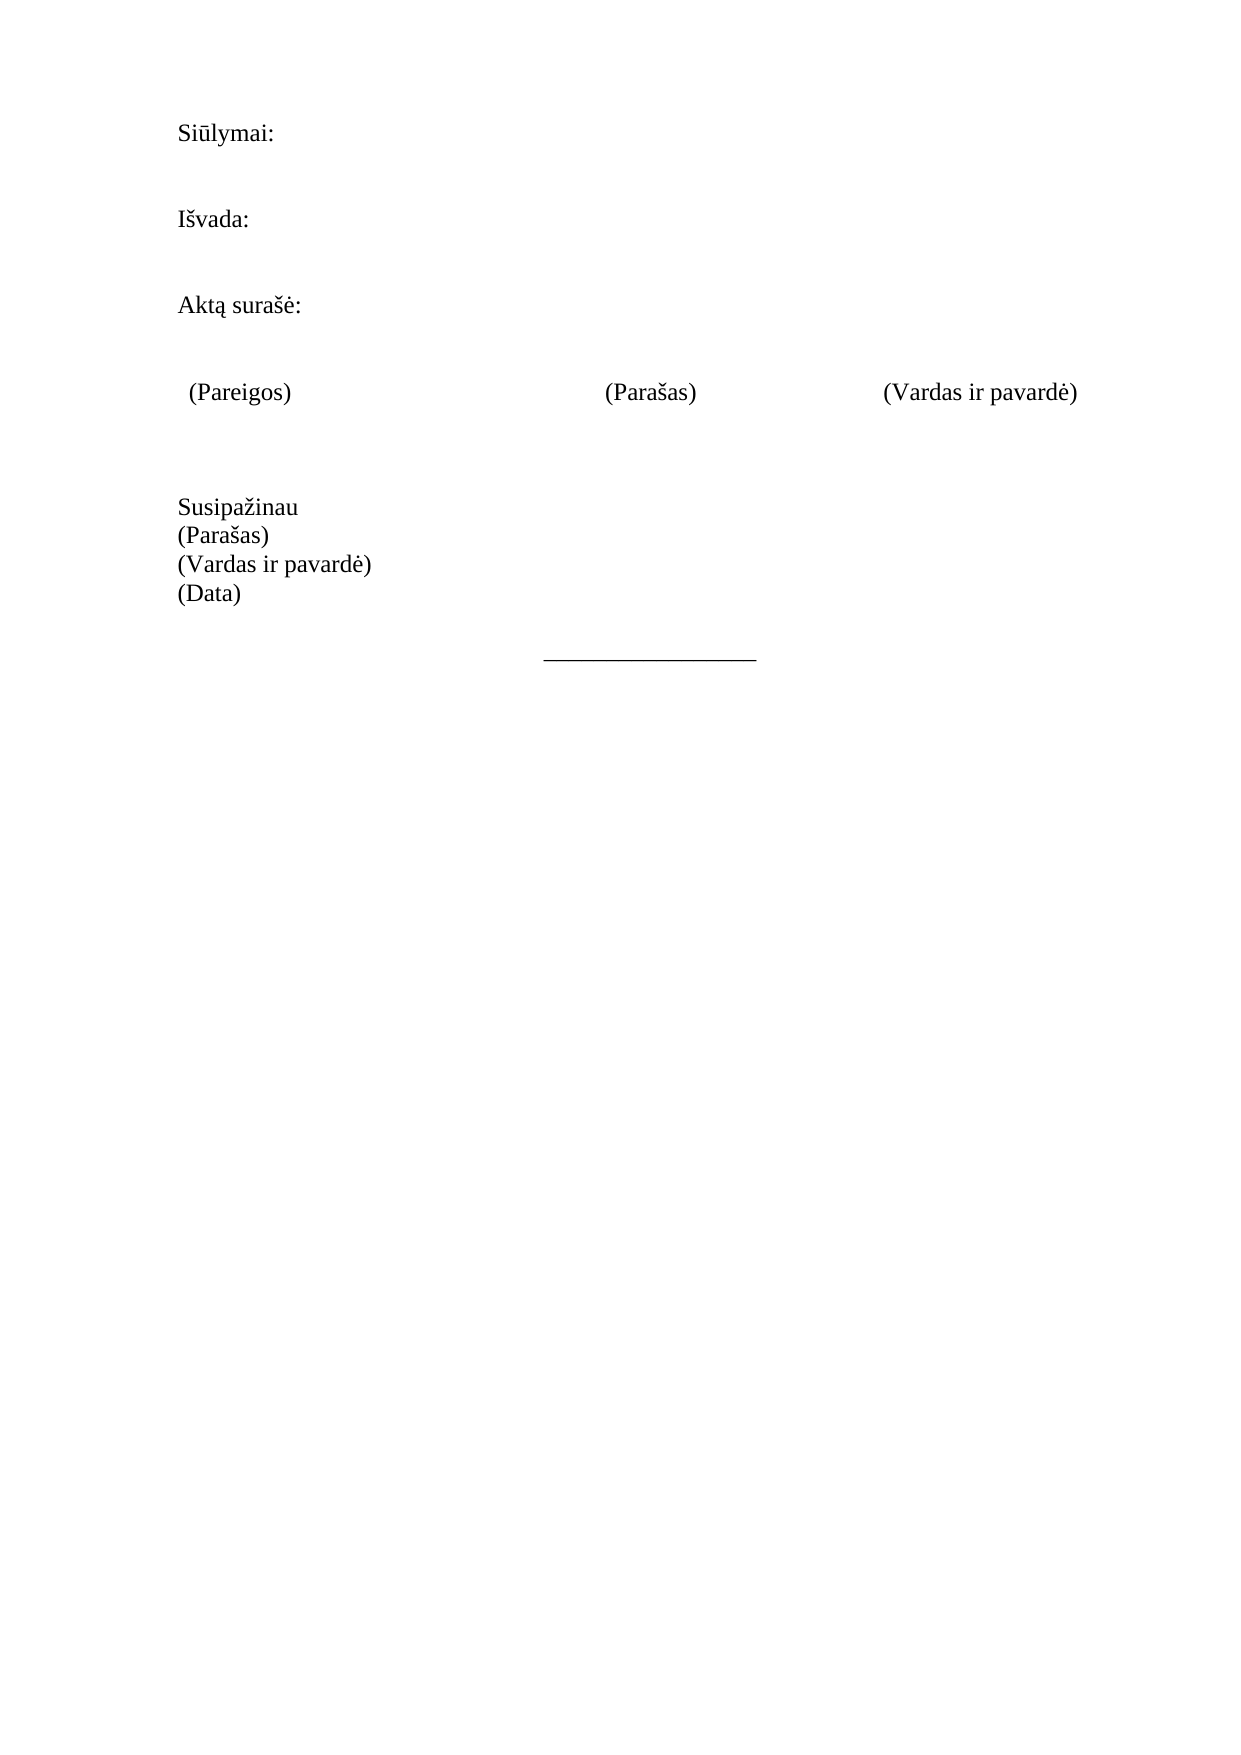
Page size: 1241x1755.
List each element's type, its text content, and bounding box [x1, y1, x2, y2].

text _________________ [177, 636, 1122, 664]
table_header (Pareigos) [177, 377, 488, 406]
text (Parašas) [177, 521, 1122, 549]
text (Data) [177, 578, 1122, 607]
text Išvada: [177, 204, 1122, 233]
text Aktą surašė: [177, 291, 1122, 319]
table_header [489, 377, 556, 406]
table_header (Parašas) [556, 377, 746, 406]
text Susipažinau [177, 492, 1122, 521]
table_header [746, 377, 838, 406]
text (Vardas ir pavardė) [177, 549, 1122, 578]
text Siūlymai: [177, 118, 1122, 147]
table_header (Vardas ir pavardė) [839, 377, 1122, 406]
